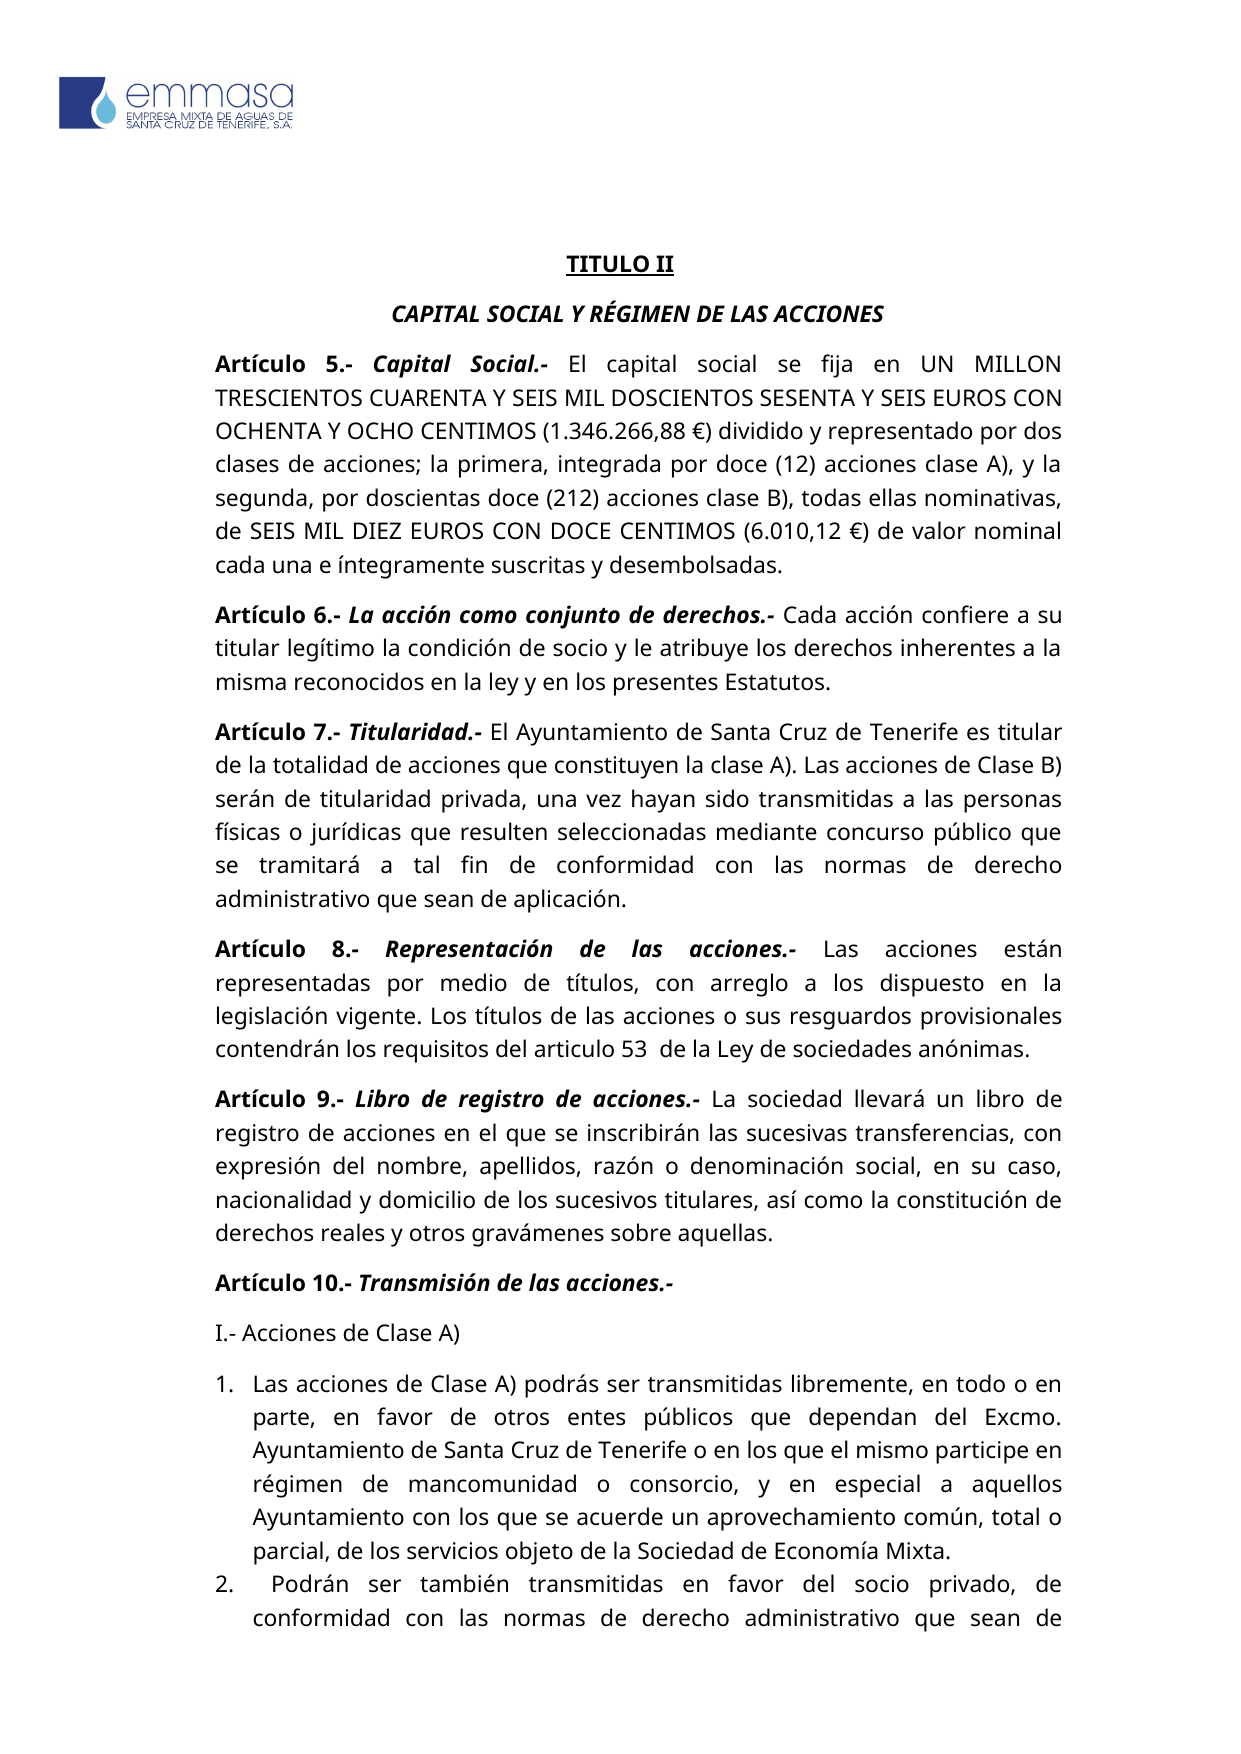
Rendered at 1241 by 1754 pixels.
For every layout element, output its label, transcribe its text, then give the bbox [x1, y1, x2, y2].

list Podrán ser también transmitidas en favor del socio privado, de conformidad con las normas de derecho administrativo que sean de [215, 1568, 1063, 1633]
text Artículo 7.- Titularidad.- El Ayuntamiento de Santa Cruz de Tenerife es titular de la totalidad de acciones que constituyen la clase A). Las acciones de Clase B) serán de titularidad privada, una vez hayan sido transmitidas a las personas físicas o jurídicas que resulten seleccionadas mediante concurso público que se tramitará a tal fin de conformidad con las normas de derecho administrativo que sean de aplicación. [215, 716, 1063, 914]
text Artículo 6.- La acción como conjunto de derechos.- Cada acción confiere a su titular legítimo la condición de socio y le atribuye los derechos inherentes a la misma reconocidos en la ley y en los presentes Estatutos. [215, 599, 1063, 697]
text CAPITAL SOCIAL Y RÉGIMEN DE LAS ACCIONES [215, 298, 1063, 329]
text Artículo 10.- Transmisión de las acciones.- [215, 1267, 1063, 1298]
text Artículo 9.- Libro de registro de acciones.- La sociedad llevará un libro de registro de acciones en el que se inscribirán las sucesivas transferencias, con expresión del nombre, apellidos, razón o denominación social, en su caso, nacionalidad y domicilio de los sucesivos titulares, así como la constitución de derechos reales y otros gravámenes sobre aquellas. [215, 1083, 1063, 1248]
list Las acciones de Clase A) podrás ser transmitidas libremente, en todo o en parte, en favor de otros entes públicos que dependan del Excmo. Ayuntamiento de Santa Cruz de Tenerife o en los que el mismo participe en régimen de mancomunidad o consorcio, y en especial a aquellos Ayuntamiento con los que se acuerde un aprovechamiento común, total o parcial, de los servicios objeto de la Sociedad de Economía Mixta. [215, 1367, 1063, 1566]
text Artículo 8.- Representación de las acciones.- Las acciones están representadas por medio de títulos, con arreglo a los dispuesto en la legislación vigente. Los títulos de las acciones o sus resguardos provisionales contendrán los requisitos del articulo 53 de la Ley de sociedades anónimas. [215, 933, 1063, 1064]
text TITULO II [177, 248, 1063, 279]
text Artículo 5.- Capital Social.- El capital social se fija en UN MILLON TRESCIENTOS CUARENTA Y SEIS MIL DOSCIENTOS SESENTA Y SEIS EUROS CON OCHENTA Y OCHO CENTIMOS (1.346.266,88 €) dividido y representado por dos clases de acciones; la primera, integrada por doce (12) acciones clase A), y la segunda, por doscientas doce (212) acciones clase B), todas ellas nominativas, de SEIS MIL DIEZ EUROS CON DOCE CENTIMOS (6.010,12 €) de valor nominal cada una e íntegramente suscritas y desembolsadas. [215, 348, 1063, 580]
text I.- Acciones de Clase A) [215, 1317, 1063, 1349]
